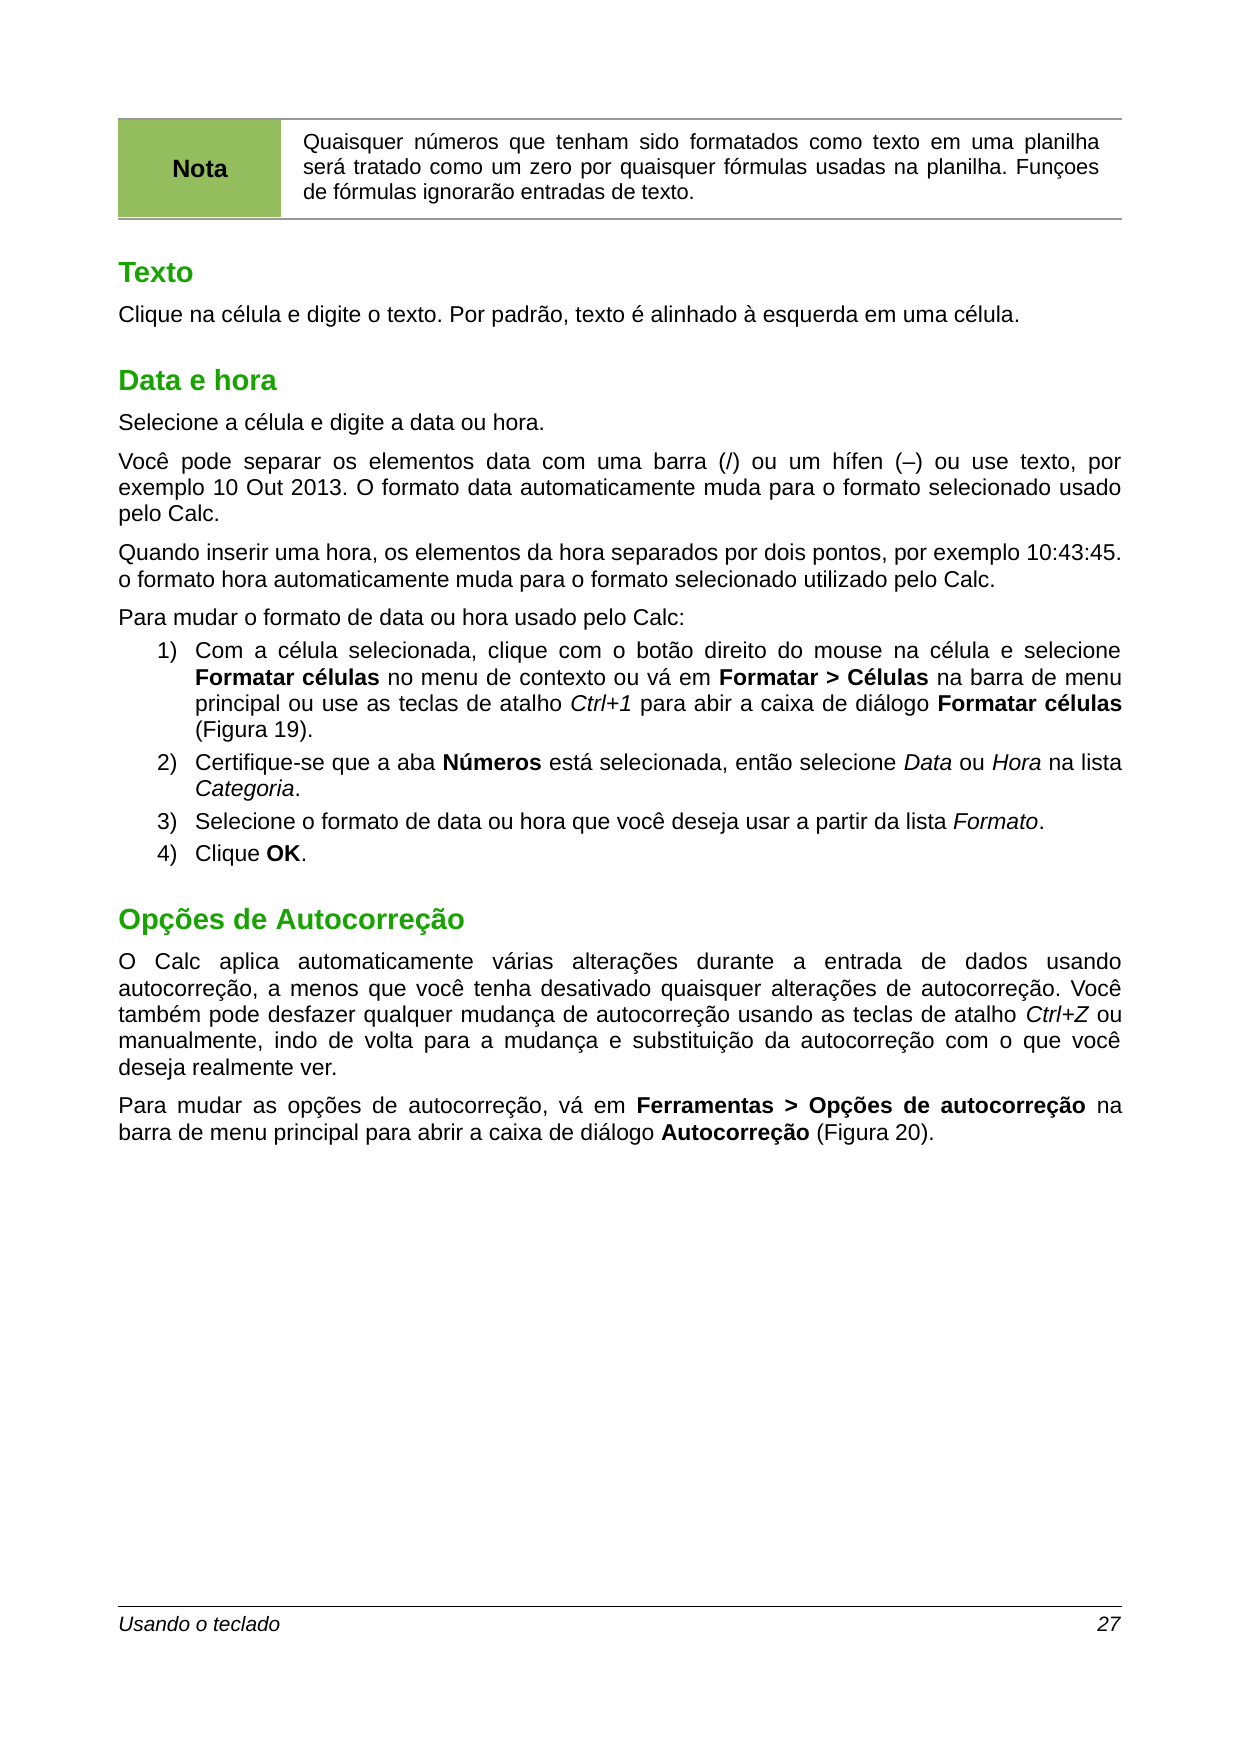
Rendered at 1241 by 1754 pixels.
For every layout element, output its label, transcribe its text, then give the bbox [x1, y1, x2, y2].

subtitle Data e hora [118, 363, 1122, 396]
subtitle Texto [118, 255, 1122, 288]
table_header Nota [118, 120, 281, 217]
text Selecione a célula e digite a data ou hora. [118, 409, 1122, 435]
subtitle Opções de Autocorreção [118, 902, 1122, 936]
list Selecione o formato de data ou hora que você deseja usar a partir da lista Formato. [177, 808, 1122, 834]
table_header Quaisquer números que tenham sido formatados como texto em uma planilha será tratado como um zero por quaisquer fórmulas usadas na planilha. Funçoes de fórmulas ignorarão entradas de texto. [281, 120, 1122, 217]
text Para mudar as opções de autocorreção, vá em Ferramentas > Opções de autocorreção na barra de menu principal para abrir a caixa de diálogo Autocorreção (Figura 20). [118, 1092, 1122, 1145]
list Clique OK. [177, 840, 1122, 867]
text Quando inserir uma hora, os elementos da hora separados por dois pontos, por exemplo 10:43:45. o formato hora automaticamente muda para o formato selecionado utilizado pelo Calc. [118, 539, 1122, 592]
list Para mudar o formato de data ou hora usado pelo Calc: [118, 604, 1122, 631]
list Certifique-se que a aba Números está selecionada, então selecione Data ou Hora na lista Categoria. [177, 749, 1122, 802]
text Clique na célula e digite o texto. Por padrão, texto é alinhado à esquerda em uma célula. [118, 301, 1122, 327]
text Você pode separar os elementos data com uma barra (/) ou um hífen (–) ou use texto, por exemplo 10 Out 2013. O formato data automaticamente muda para o formato selecionado usado pelo Calc. [118, 448, 1122, 527]
text O Calc aplica automaticamente várias alterações durante a entrada de dados usando autocorreção, a menos que você tenha desativado quaisquer alterações de autocorreção. Você também pode desfazer qualquer mudança de autocorreção usando as teclas de atalho Ctrl+Z ou manualmente, indo de volta para a mudança e substituição da autocorreção com o que você deseja realmente ver. [118, 948, 1122, 1080]
list Com a célula selecionada, clique com o botão direito do mouse na célula e selecione Formatar células no menu de contexto ou vá em Formatar > Células na barra de menu principal ou use as teclas de atalho Ctrl+1 para abir a caixa de diálogo Formatar células (Figura 19). [177, 637, 1122, 743]
